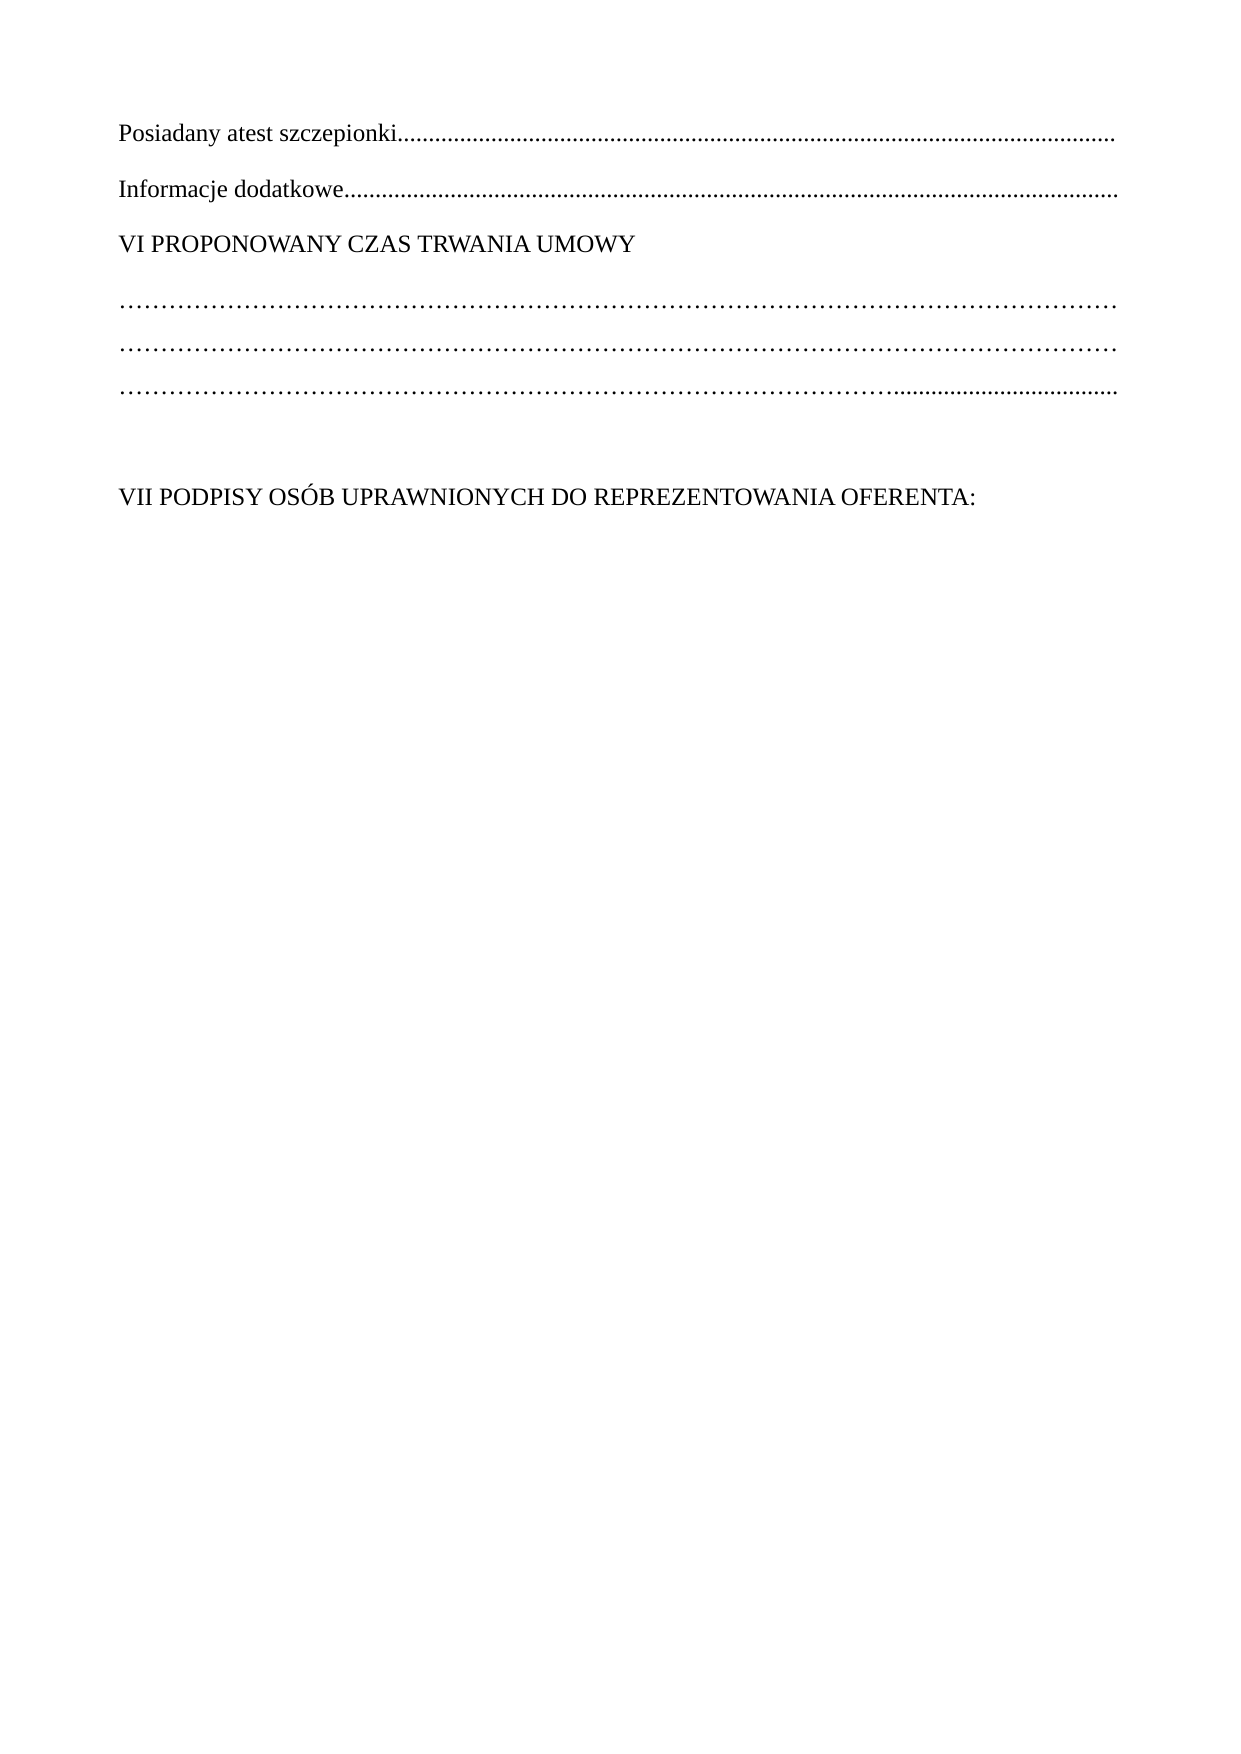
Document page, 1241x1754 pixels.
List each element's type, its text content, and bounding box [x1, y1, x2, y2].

text ……………………………………………………………………………………………………………………………………………………………………………………………………………………………………………………………………………………………………….................................... [118, 285, 1122, 400]
text VII PODPISY OSÓB UPRAWNIONYCH DO REPREZENTOWANIA OFERENTA: [118, 482, 1122, 511]
text VI PROPONOWANY CZAS TRWANIA UMOWY [118, 229, 1122, 258]
text Posiadany atest szczepionki................................................................................................................... [118, 118, 1122, 147]
text Informacje dodatkowe............................................................................................................................ [118, 174, 1122, 202]
